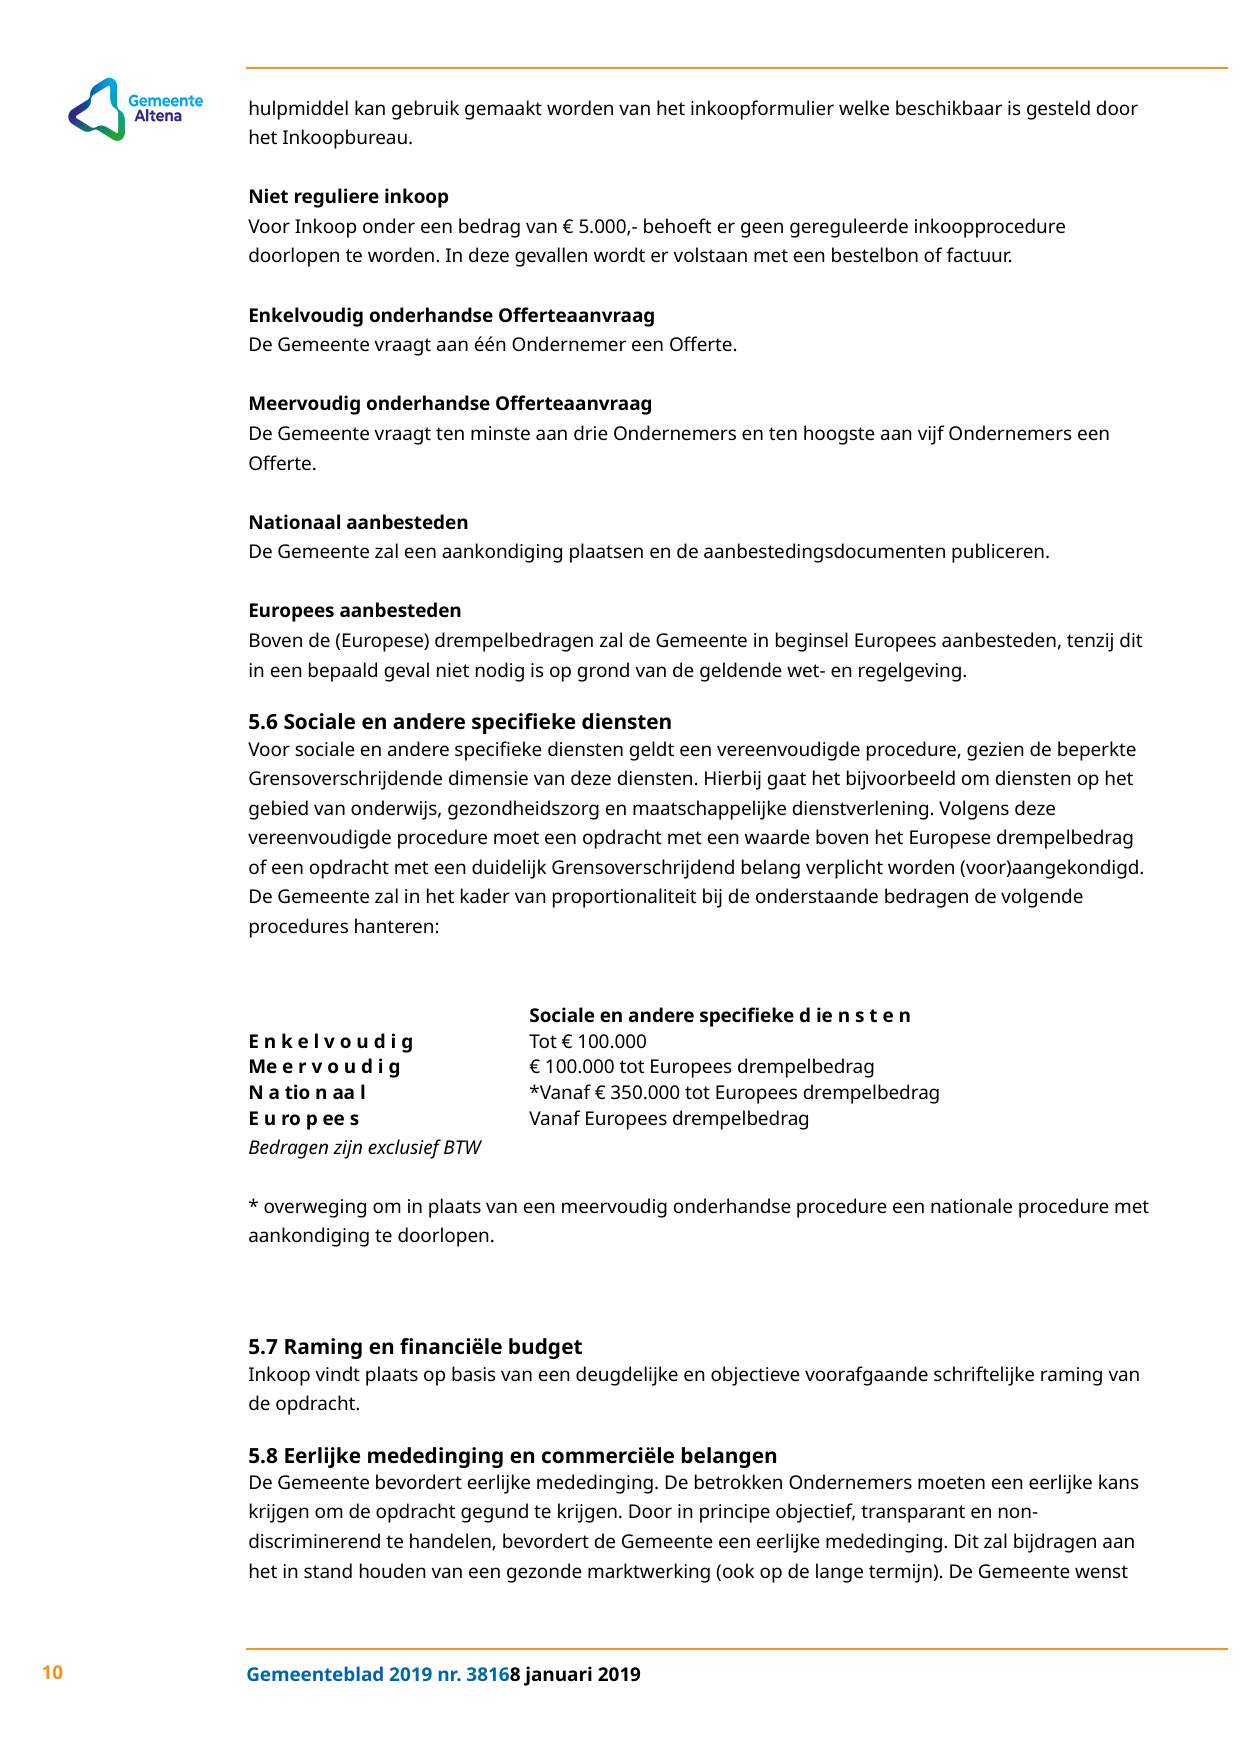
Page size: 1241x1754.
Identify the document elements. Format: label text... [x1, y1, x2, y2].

text De Gemeente vraagt aan één Ondernemer een Offerte. [248, 331, 1152, 357]
text Voor sociale en andere specifieke diensten geldt een vereenvoudigde procedure, gezien de beperkte Grensoverschrijdende dimensie van deze diensten. Hierbij gaat het bijvoorbeeld om diensten op het gebied van onderwijs, gezondheidszorg en maatschappelijke dienstverlening. Volgens deze vereenvoudigde procedure moet een opdracht met een waarde boven het Europese drempelbedrag of een opdracht met een duidelijk Grensoverschrijdend belang verplicht worden (voor)aangekondigd. [248, 736, 1152, 880]
text De Gemeente zal in het kader van proportionaliteit bij de onderstaande bedragen de volgende procedures hanteren: [248, 884, 1152, 939]
text Boven de (Europese) drempelbedragen zal de Gemeente in beginsel Europees aanbesteden, tenzij dit in een bepaald geval niet nodig is op grond van de geldende wet- en regelgeving. [248, 627, 1152, 683]
table_cell Vanaf Europees drempelbedrag [529, 1105, 1152, 1131]
text Bedragen zijn exclusief BTW [248, 1134, 1152, 1160]
text Inkoop vindt plaats op basis van een deugdelijke en objectieve voorafgaande schriftelijke raming van de opdracht. [248, 1361, 1152, 1416]
text hulpmiddel kan gebruik gemaakt worden van het inkoopformulier welke beschikbaar is gesteld door het Inkoopbureau. [248, 95, 1152, 150]
text Niet reguliere inkoop [248, 183, 1152, 209]
text De Gemeente zal een aankondiging plaatsen en de aanbestedingsdocumenten publiceren. [248, 538, 1152, 564]
text * overweging om in plaats van een meervoudig onderhandse procedure een nationale procedure met aankondiging te doorlopen. [248, 1193, 1152, 1248]
text Meervoudig onderhandse Offerteaanvraag [248, 391, 1152, 416]
table_cell Tot € 100.000 [529, 1028, 1152, 1053]
text Europees aanbesteden [248, 598, 1152, 623]
text 5.7 Raming en financiële budget [248, 1332, 1152, 1361]
text De Gemeente bevordert eerlijke mededinging. De betrokken Ondernemers moeten een eerlijke kans krijgen om de opdracht gegund te krijgen. Door in principe objectief, transparant en non-discriminerend te handelen, bevordert de Gemeente een eerlijke mededinging. Dit zal bijdragen aan het in stand houden van een gezonde marktwerking (ook op de lange termijn). De Gemeente wenst [248, 1469, 1152, 1584]
table_cell E u ro p ee s [248, 1105, 529, 1131]
text 5.8 Eerlijke mededinging en commerciële belangen [248, 1441, 1152, 1469]
table_cell € 100.000 tot Europees drempelbedrag [529, 1054, 1152, 1079]
text Enkelvoudig onderhandse Offerteaanvraag [248, 302, 1152, 328]
table_cell Me e r v o u d i g [248, 1054, 529, 1079]
text Nationaal aanbesteden [248, 509, 1152, 535]
table_cell *Vanaf € 350.000 tot Europees drempelbedrag [529, 1079, 1152, 1105]
text Voor Inkoop onder een bedrag van € 5.000,- behoeft er geen gereguleerde inkoopprocedure doorlopen te worden. In deze gevallen wordt er volstaan met een bestelbon of factuur. [248, 213, 1152, 268]
text De Gemeente vraagt ten minste aan drie Ondernemers en ten hoogste aan vijf Ondernemers een Offerte. [248, 420, 1152, 476]
table_cell E n k e l v o u d i g [248, 1028, 529, 1053]
table_header Sociale en andere specifieke d ie n s t e n [529, 1002, 1152, 1028]
table_header [248, 1002, 529, 1028]
picture [41, 47, 231, 172]
table_cell N a tio n aa l [248, 1079, 529, 1105]
text 5.6 Sociale en andere specifieke diensten [248, 707, 1152, 736]
